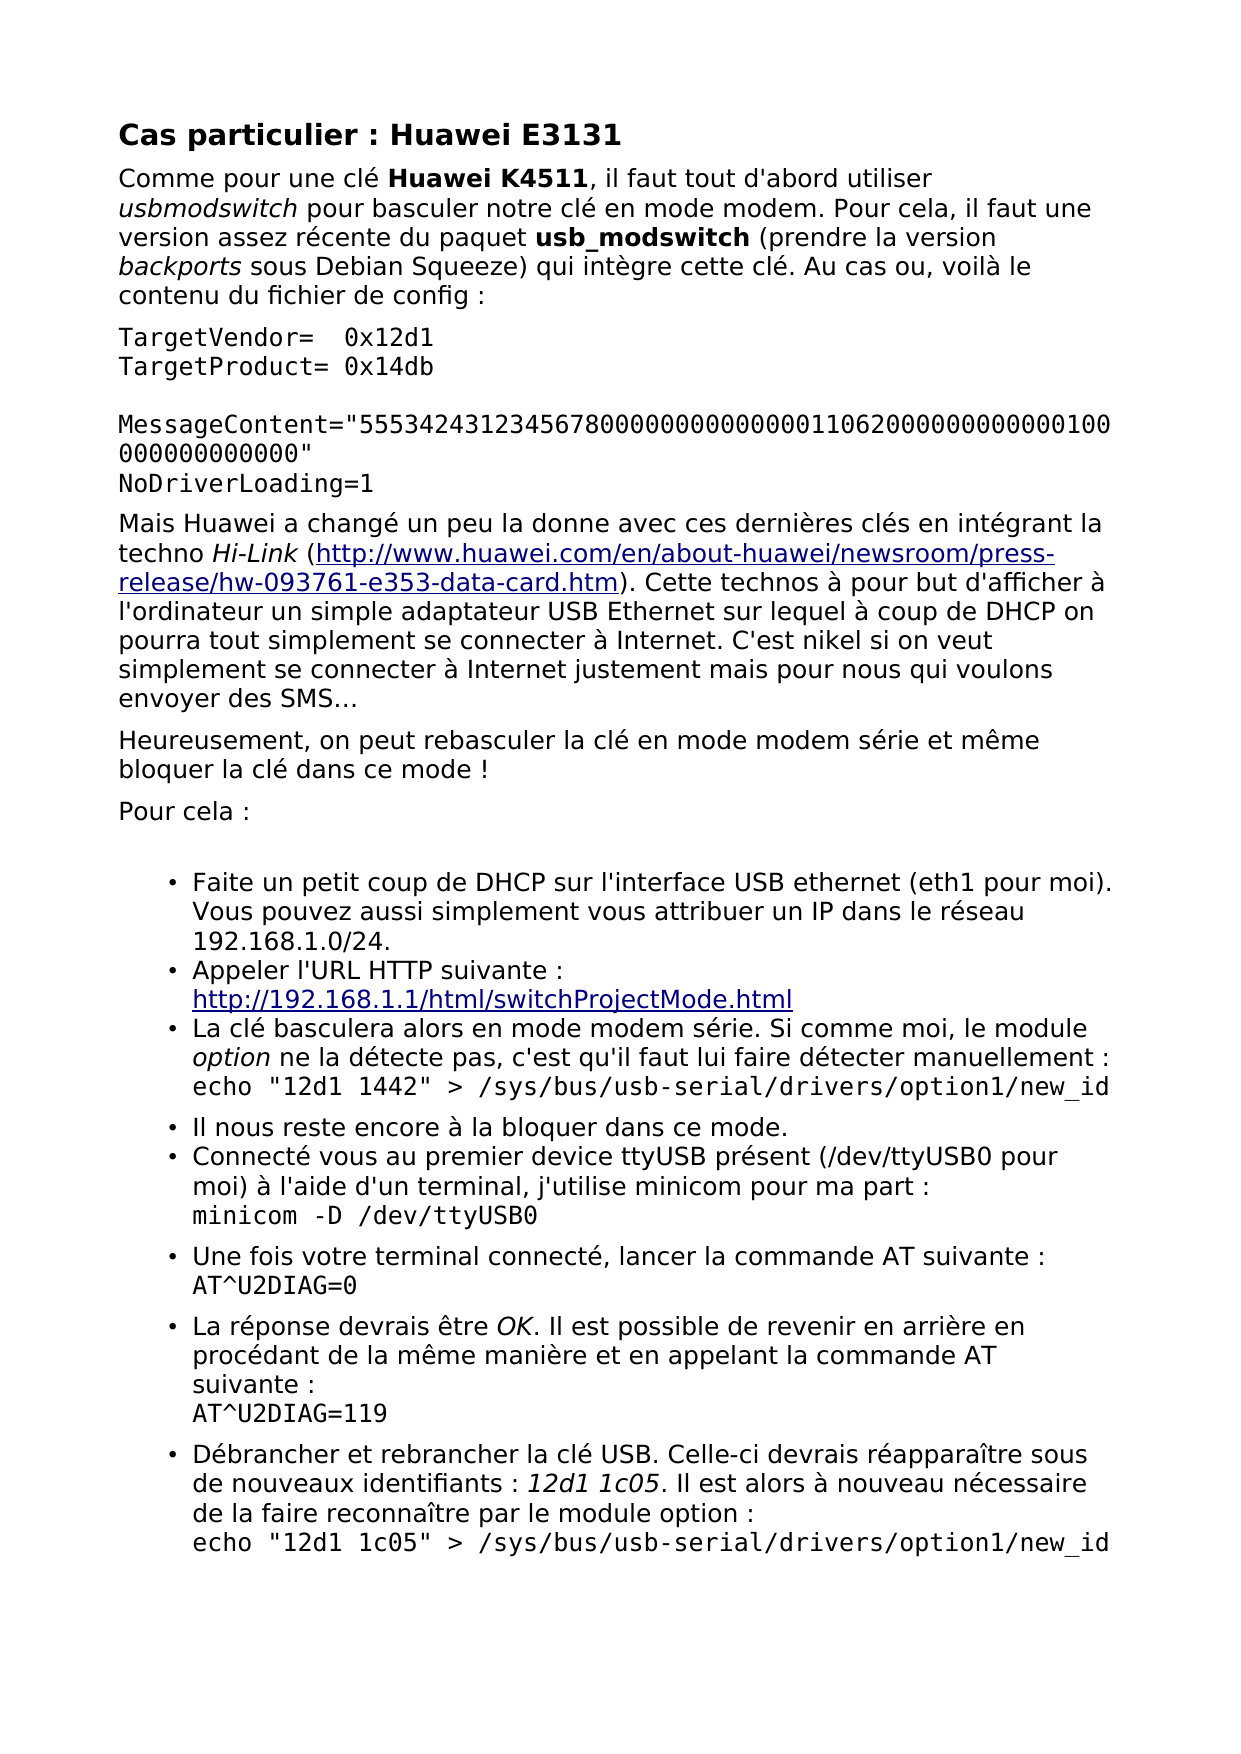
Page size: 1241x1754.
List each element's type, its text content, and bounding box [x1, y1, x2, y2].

list AT^U2DIAG=0 [177, 1271, 1122, 1300]
text Mais Huawei a changé un peu la donne avec ces dernières clés en intégrant la techno Hi-Link (http://www.huawei.com/en/about-huawei/newsroom/press-release/hw-093761-e353-data-card.htm). Cette technos à pour but d'afficher à l'ordinateur un simple adaptateur USB Ethernet sur lequel à coup de DHCP on pourra tout simplement se connecter à Internet. C'est nikel si on veut simplement se connecter à Internet justement mais pour nous qui voulons envoyer des SMS… [118, 510, 1122, 714]
subtitle Cas particulier : Huawei E3131 [118, 118, 1122, 152]
text Comme pour une clé Huawei K4511, il faut tout d'abord utiliser usbmodswitch pour basculer notre clé en mode modem. Pour cela, il faut une version assez récente du paquet usb_modswitch (prendre la version backports sous Debian Squeeze) qui intègre cette clé. Au cas ou, voilà le contenu du fichier de config : [118, 164, 1122, 310]
list Une fois votre terminal connecté, lancer la commande AT suivante : [177, 1242, 1122, 1271]
list AT^U2DIAG=119 [177, 1399, 1122, 1429]
list Il nous reste encore à la bloquer dans ce mode. [177, 1113, 1122, 1143]
text TargetVendor= 0x12d1 TargetProduct= 0x14db MessageContent="55534243123456780000000000000011062000000000000100000000000000" NoDriverLoading=1 [118, 323, 1122, 498]
text Pour cela : [118, 797, 1122, 826]
list Débrancher et rebrancher la clé USB. Celle-ci devrais réapparaître sous de nouveaux identifiants : 12d1 1c05. Il est alors à nouveau nécessaire de la faire reconnaître par le module option : [177, 1440, 1122, 1528]
list Faite un petit coup de DHCP sur l'interface USB ethernet (eth1 pour moi). Vous pouvez aussi simplement vous attribuer un IP dans le réseau 192.168.1.0/24. [177, 868, 1122, 956]
list echo "12d1 1442" > /sys/bus/usb-serial/drivers/option1/new_id [177, 1072, 1122, 1102]
text Heureusement, on peut rebasculer la clé en mode modem série et même bloquer la clé dans ce mode ! [118, 726, 1122, 785]
list La réponse devrais être OK. Il est possible de revenir en arrière en procédant de la même manière et en appelant la commande AT suivante : [177, 1312, 1122, 1399]
list Appeler l'URL HTTP suivante : http://192.168.1.1/html/switchProjectMode.html [177, 956, 1122, 1014]
list Connecté vous au premier device ttyUSB présent (/dev/ttyUSB0 pour moi) à l'aide d'un terminal, j'utilise minicom pour ma part : [177, 1143, 1122, 1201]
list echo "12d1 1c05" > /sys/bus/usb-serial/drivers/option1/new_id [177, 1528, 1122, 1557]
list minicom -D /dev/ttyUSB0 [177, 1201, 1122, 1230]
list La clé basculera alors en mode modem série. Si comme moi, le module option ne la détecte pas, c'est qu'il faut lui faire détecter manuellement : [177, 1014, 1122, 1072]
